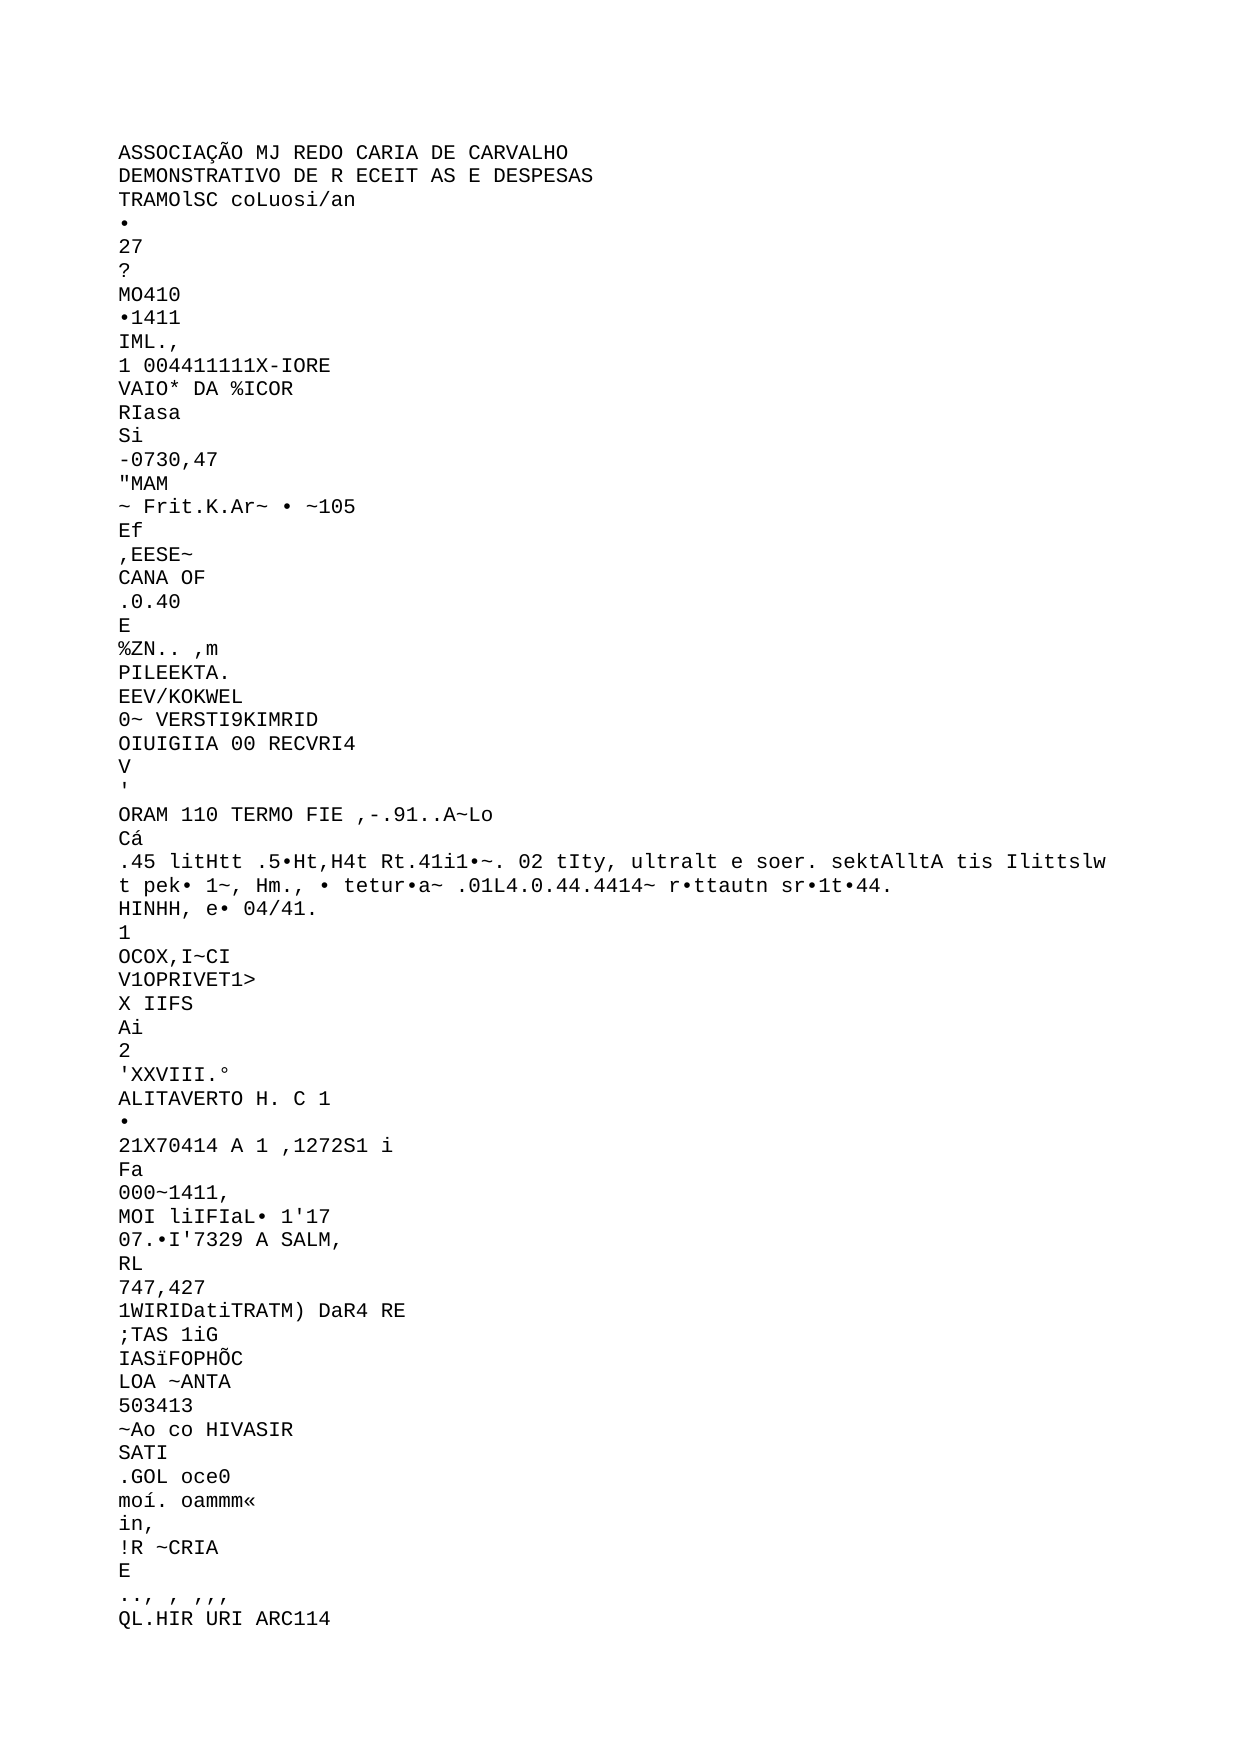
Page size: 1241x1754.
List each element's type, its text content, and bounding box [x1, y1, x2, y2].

text Ai [118, 1017, 1122, 1040]
text IML., [118, 331, 1122, 354]
text MO410 [118, 284, 1122, 307]
text "MAM [118, 473, 1122, 496]
text V1OPRIVET1> [118, 969, 1122, 993]
text 503413 [118, 1395, 1122, 1419]
text •1411 [118, 307, 1122, 331]
text ~Ao co HIVASIR [118, 1419, 1122, 1442]
text Fa [118, 1158, 1122, 1182]
text VAIO* DA %ICOR [118, 378, 1122, 402]
text ORAM 110 TERMO FIE ,-.91..A~Lo [118, 804, 1122, 827]
text in, [118, 1513, 1122, 1537]
text TRAMOlSC coLuosi/an [118, 189, 1122, 213]
text Si [118, 426, 1122, 449]
text 0~ VERSTI9KIMRID [118, 709, 1122, 733]
text • [118, 213, 1122, 236]
text DEMONSTRATIVO DE R ECEIT AS E DESPESAS [118, 165, 1122, 189]
text ,EESE~ [118, 544, 1122, 567]
text 'XXVIII.° [118, 1064, 1122, 1088]
text ASSOCIAÇÃO MJ REDO CARIA DE CARVALHO [118, 142, 1122, 165]
text X IIFS [118, 993, 1122, 1017]
text 1 [118, 922, 1122, 946]
text .., , ,,, [118, 1584, 1122, 1608]
text Cá [118, 827, 1122, 851]
text HINHH, e• 04/41. [118, 898, 1122, 922]
text OIUIGIIA 00 RECVRI4 [118, 733, 1122, 757]
text EEV/KOKWEL [118, 686, 1122, 709]
text .0.40 [118, 591, 1122, 615]
text ~ Frit.K.Ar~ • ~105 [118, 496, 1122, 520]
text .45 litHtt .5•Ht,H4t Rt.41i1•~. 02 tIty, ultralt e soer. sektAlltA tis Ilittslw t pek• 1~, Hm., • tetur•a~ .01L4.0.44.4414~ r•ttautn sr•1t•44. [118, 851, 1122, 898]
text Ef [118, 520, 1122, 544]
text RIasa [118, 402, 1122, 426]
text 27 [118, 236, 1122, 260]
text E [118, 615, 1122, 638]
text %ZN.. ,m [118, 638, 1122, 662]
text PILEEKTA. [118, 662, 1122, 686]
text 21X70414 A 1 ,1272S1 i [118, 1135, 1122, 1158]
text IASïFOPHÕC [118, 1348, 1122, 1371]
text ? [118, 260, 1122, 284]
text SATI [118, 1442, 1122, 1466]
text OCOX,I~CI [118, 946, 1122, 969]
text • [118, 1111, 1122, 1135]
text ALITAVERTO H. C 1 [118, 1088, 1122, 1111]
text 000~1411, [118, 1182, 1122, 1206]
text 1WIRIDatiTRATM) DaR4 RE [118, 1300, 1122, 1324]
text -0730,47 [118, 449, 1122, 473]
text MOI liIFIaL• 1'17 [118, 1206, 1122, 1229]
text E [118, 1561, 1122, 1584]
text 2 [118, 1040, 1122, 1064]
text !R ~CRIA [118, 1537, 1122, 1561]
text ;TAS 1iG [118, 1324, 1122, 1348]
text V [118, 757, 1122, 780]
text 747,427 [118, 1277, 1122, 1300]
text CANA OF [118, 567, 1122, 591]
text 07.•I'7329 A SALM, [118, 1229, 1122, 1253]
text QL.HIR URI ARC114 [118, 1608, 1122, 1631]
text 1 004411111X-IORE [118, 354, 1122, 378]
text moí. oammm« [118, 1489, 1122, 1513]
text .GOL oce0 [118, 1466, 1122, 1489]
text RL [118, 1253, 1122, 1277]
text ' [118, 780, 1122, 804]
text LOA ~ANTA [118, 1371, 1122, 1395]
